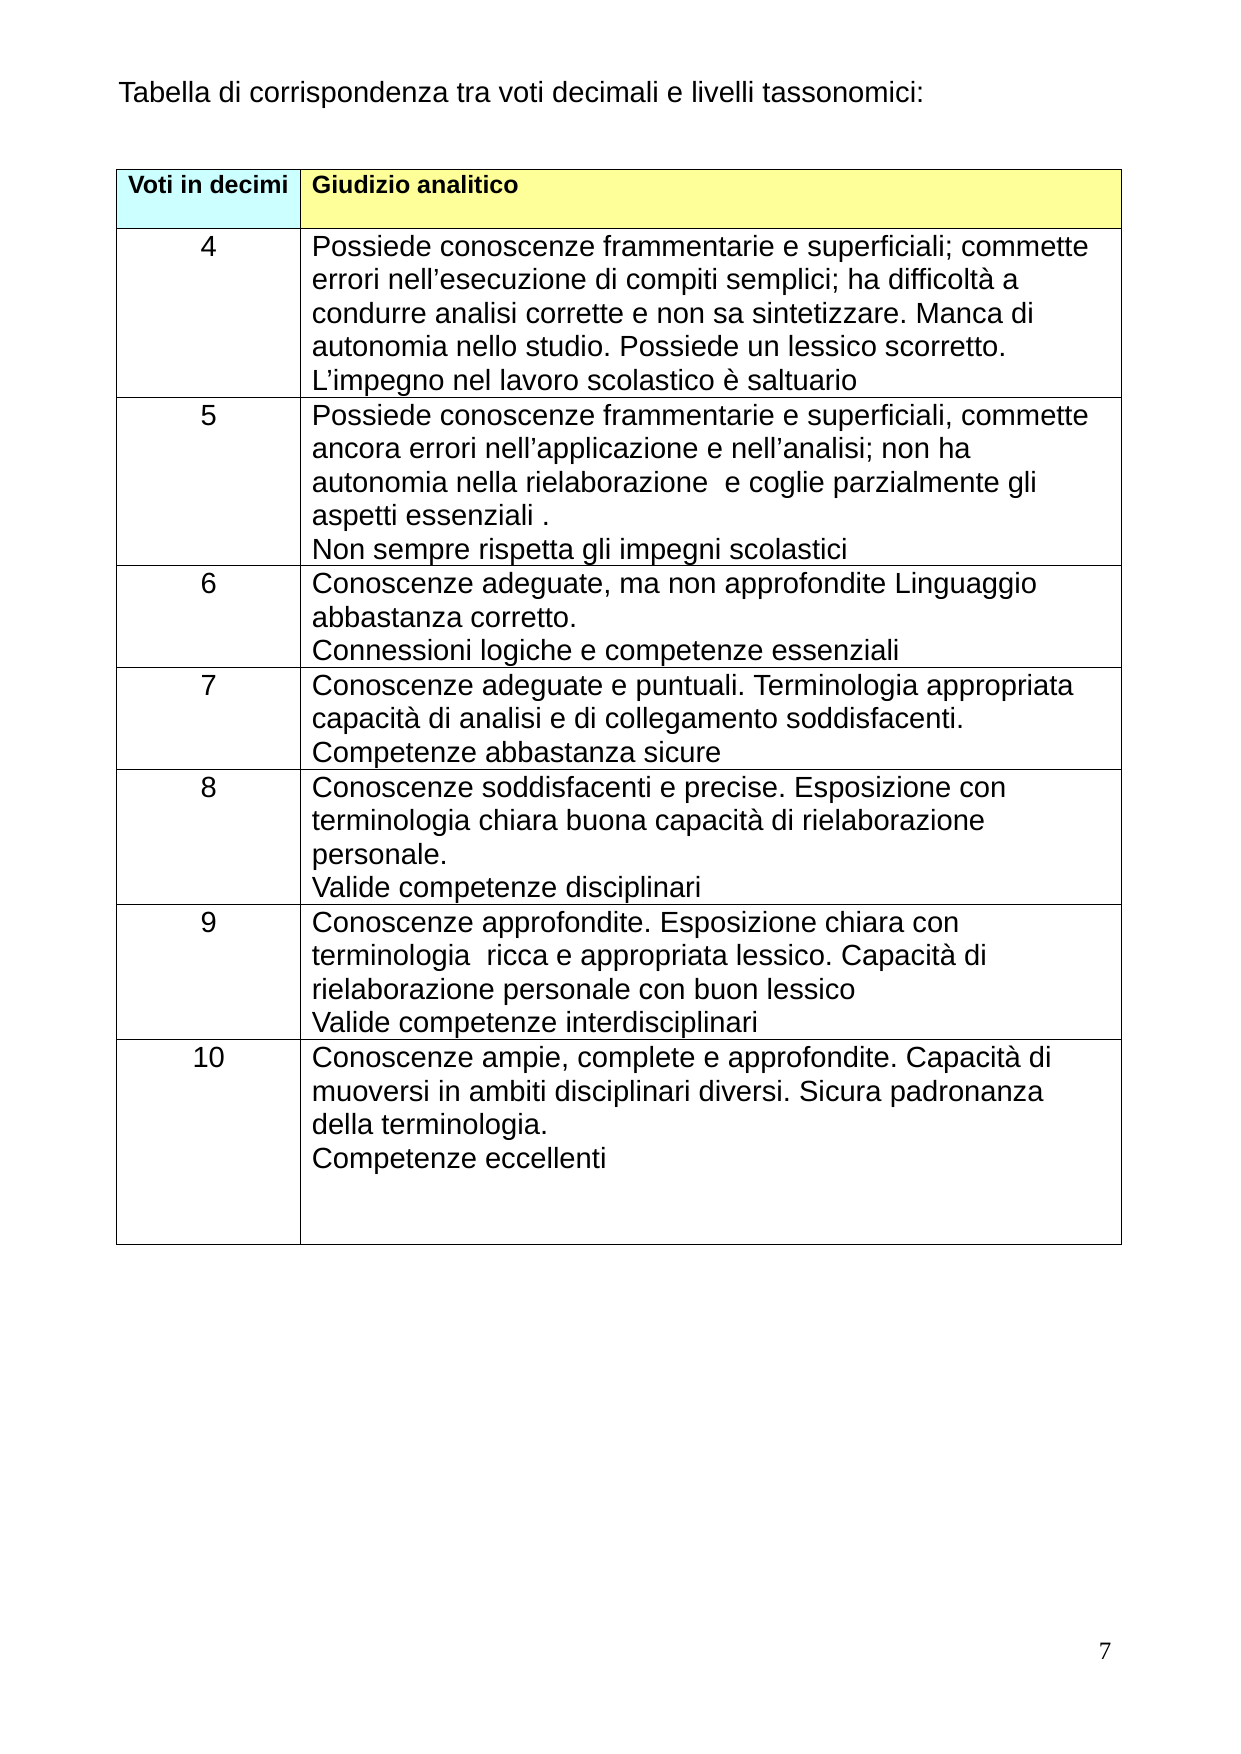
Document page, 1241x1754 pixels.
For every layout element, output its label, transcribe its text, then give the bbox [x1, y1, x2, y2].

table_cell Conoscenze adeguate e puntuali. Terminologia appropriata capacità di analisi e di collegamento soddisfacenti. Competenze abbastanza sicure [301, 668, 1121, 769]
table_cell 9 [117, 905, 300, 1039]
table_cell Conoscenze approfondite. Esposizione chiara con terminologia ricca e appropriata lessico. Capacità di rielaborazione personale con buon lessico Valide competenze interdisciplinari [301, 905, 1121, 1039]
text Tabella di corrispondenza tra voti decimali e livelli tassonomici: [118, 75, 1122, 108]
table_cell 8 [117, 770, 300, 904]
table_cell 6 [117, 566, 300, 667]
table_cell 5 [117, 398, 300, 565]
table_cell Possiede conoscenze frammentarie e superficiali, commette ancora errori nell’applicazione e nell’analisi; non ha autonomia nella rielaborazione e coglie parzialmente gli aspetti essenziali . Non sempre rispetta gli impegni scolastici [301, 398, 1121, 565]
table_cell 10 [117, 1040, 300, 1244]
table_cell Possiede conoscenze frammentarie e superficiali; commette errori nell’esecuzione di compiti semplici; ha difficoltà a condurre analisi corrette e non sa sintetizzare. Manca di autonomia nello studio. Possiede un lessico scorretto. L’impegno nel lavoro scolastico è saltuario [301, 229, 1121, 397]
table_header Voti in decimi [117, 170, 300, 228]
table_cell 7 [117, 668, 300, 769]
table_cell Conoscenze adeguate, ma non approfondite Linguaggio abbastanza corretto. Connessioni logiche e competenze essenziali [301, 566, 1121, 667]
table_header Giudizio analitico [301, 170, 1121, 228]
table_cell Conoscenze soddisfacenti e precise. Esposizione con terminologia chiara buona capacità di rielaborazione personale. Valide competenze disciplinari [301, 770, 1121, 904]
table_cell 4 [117, 229, 300, 397]
table_cell Conoscenze ampie, complete e approfondite. Capacità di muoversi in ambiti disciplinari diversi. Sicura padronanza della terminologia. Competenze eccellenti [301, 1040, 1121, 1244]
